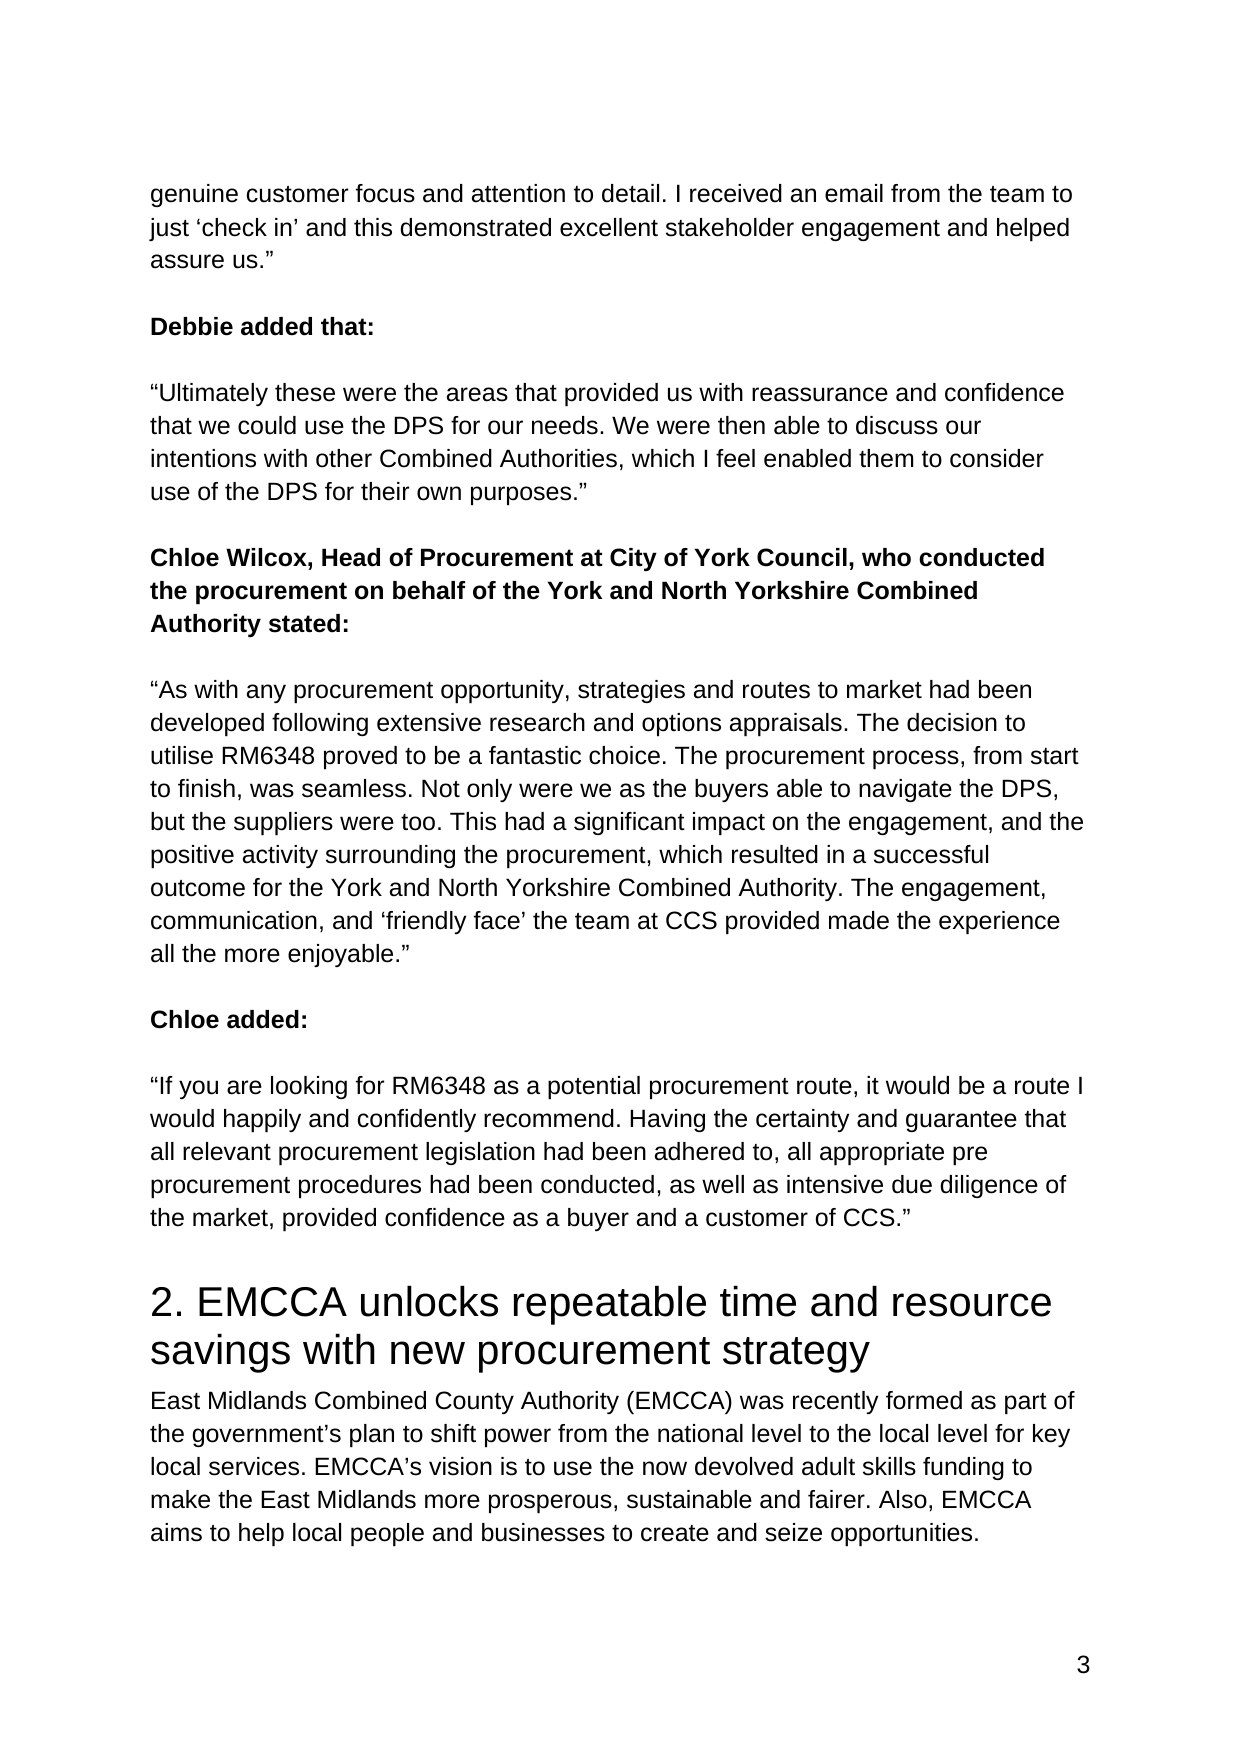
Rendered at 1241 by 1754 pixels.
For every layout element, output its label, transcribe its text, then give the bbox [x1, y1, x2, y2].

text genuine customer focus and attention to detail. I received an email from the team to just ‘check in’ and this demonstrated excellent stakeholder engagement and helped assure us.” [150, 179, 1090, 274]
text Debbie added that: [150, 312, 1090, 340]
text Chloe added: [150, 1005, 1090, 1034]
text “Ultimately these were the areas that provided us with reassurance and confidence that we could use the DPS for our needs. We were then able to discuss our intentions with other Combined Authorities, which I feel enabled them to consider use of the DPS for their own purposes.” [150, 378, 1090, 505]
text “If you are looking for RM6348 as a potential procurement route, it would be a route I would happily and confidently recommend. Having the certainty and guarantee that all relevant procurement legislation had been adhered to, all appropriate pre procurement procedures had been conducted, as well as intensive due diligence of the market, provided confidence as a buyer and a customer of CCS.” [150, 1071, 1090, 1232]
subtitle 2. EMCCA unlocks repeatable time and resource savings with new procurement strategy [150, 1278, 1090, 1374]
text Chloe Wilcox, Head of Procurement at City of York Council, who conducted the procurement on behalf of the York and North Yorkshire Combined Authority stated: [150, 543, 1090, 637]
text East Midlands Combined County Authority (EMCCA) was recently formed as part of the government’s plan to shift power from the national level to the local level for key local services. EMCCA’s vision is to use the now devolved adult skills funding to make the East Midlands more prosperous, sustainable and fairer. Also, EMCCA aims to help local people and businesses to create and seize opportunities. [150, 1386, 1090, 1547]
text “As with any procurement opportunity, strategies and routes to market had been developed following extensive research and options appraisals. The decision to utilise RM6348 proved to be a fantastic choice. The procurement process, from start to finish, was seamless. Not only were we as the buyers able to navigate the DPS, but the suppliers were too. This had a significant impact on the engagement, and the positive activity surrounding the procurement, which resulted in a successful outcome for the York and North Yorkshire Combined Authority. The engagement, communication, and ‘friendly face’ the team at CCS provided made the experience all the more enjoyable.” [150, 675, 1090, 968]
